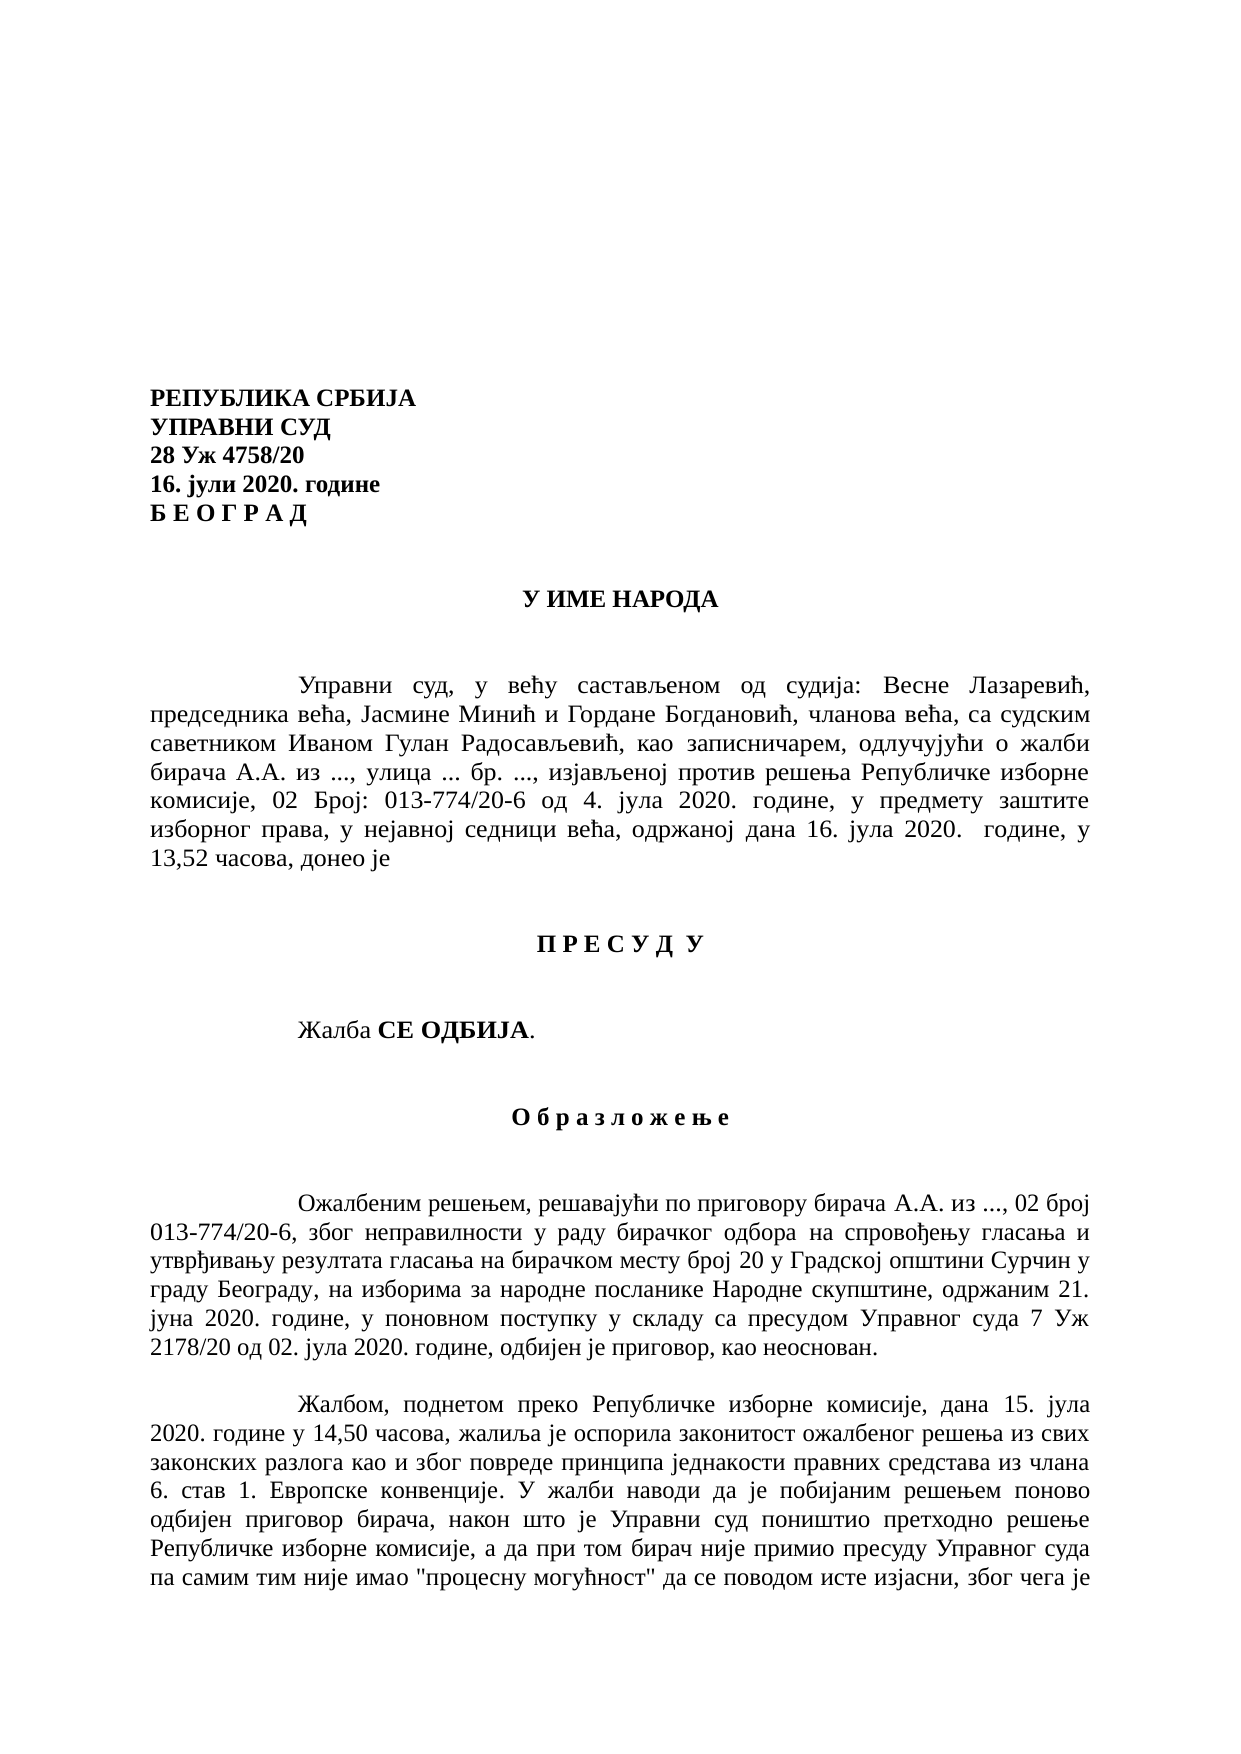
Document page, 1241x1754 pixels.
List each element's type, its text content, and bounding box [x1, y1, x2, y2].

text П Р Е С У Д У [150, 929, 1090, 958]
text Жалбом, поднетом преко Републичке изборне комисије, дана 15. јула 2020. године у 14,50 часова, жалиља је оспорила законитост ожалбеног решења из свих законских разлога као и због повреде принципа једнакости правних средстава из члана 6. став 1. Европске конвенције. У жалби наводи да је побијаним решењем поново одбијен приговор бирача, након што је Управни суд поништио претходно решење Републичке изборне комисије, а да при том бирач није примио пресуду Управног суда па самим тим није имао "процесну могућност" да се поводом исте изјасни, због чега је [150, 1389, 1090, 1590]
text РЕПУБЛИКА СРБИЈА [150, 383, 1090, 412]
text Жалба СЕ ОДБИЈА. [150, 1015, 1090, 1044]
text 28 Уж 4758/20 [150, 440, 1090, 469]
text 16. јули 2020. године [150, 469, 1090, 498]
text Управни суд, у већу састављеном од судија: Весне Лазаревић, председника већа, Јасмине Минић и Гордане Богдановић, чланова већа, са судским саветником Иваном Гулан Радосављевић, као записничарем, одлучујући о жалби бирача A.A. из ..., улица ... бр. ..., изјављеној против решења Републичке изборне комисије, 02 Број: 013-774/20-6 од 4. јула 2020. године, у предмету заштите изборног права, у нејавној седници већа, одржаној дана 16. јула 2020. године, у 13,52 часова, донео је [150, 670, 1090, 872]
text Б Е О Г Р А Д [150, 498, 1090, 527]
text О б р а з л о ж е њ е [150, 1102, 1090, 1130]
text У ИМЕ НАРОДА [150, 584, 1090, 613]
text УПРАВНИ СУД [150, 412, 1090, 440]
text Ожалбеним решењем, решавајући по приговору бирача А.А. из ..., 02 број 013-774/20-6, због неправилности у раду бирачког одбора на спровођењу гласања и утврђивању резултата гласања на бирачком месту број 20 у Градској општини Сурчин у граду Београду, на изборима за народне посланике Народне скупштине, одржаним 21. јуна 2020. године, у поновном поступку у складу са пресудом Управног суда 7 Уж 2178/20 од 02. јула 2020. године, одбијен је приговор, као неоснован. [150, 1188, 1090, 1360]
